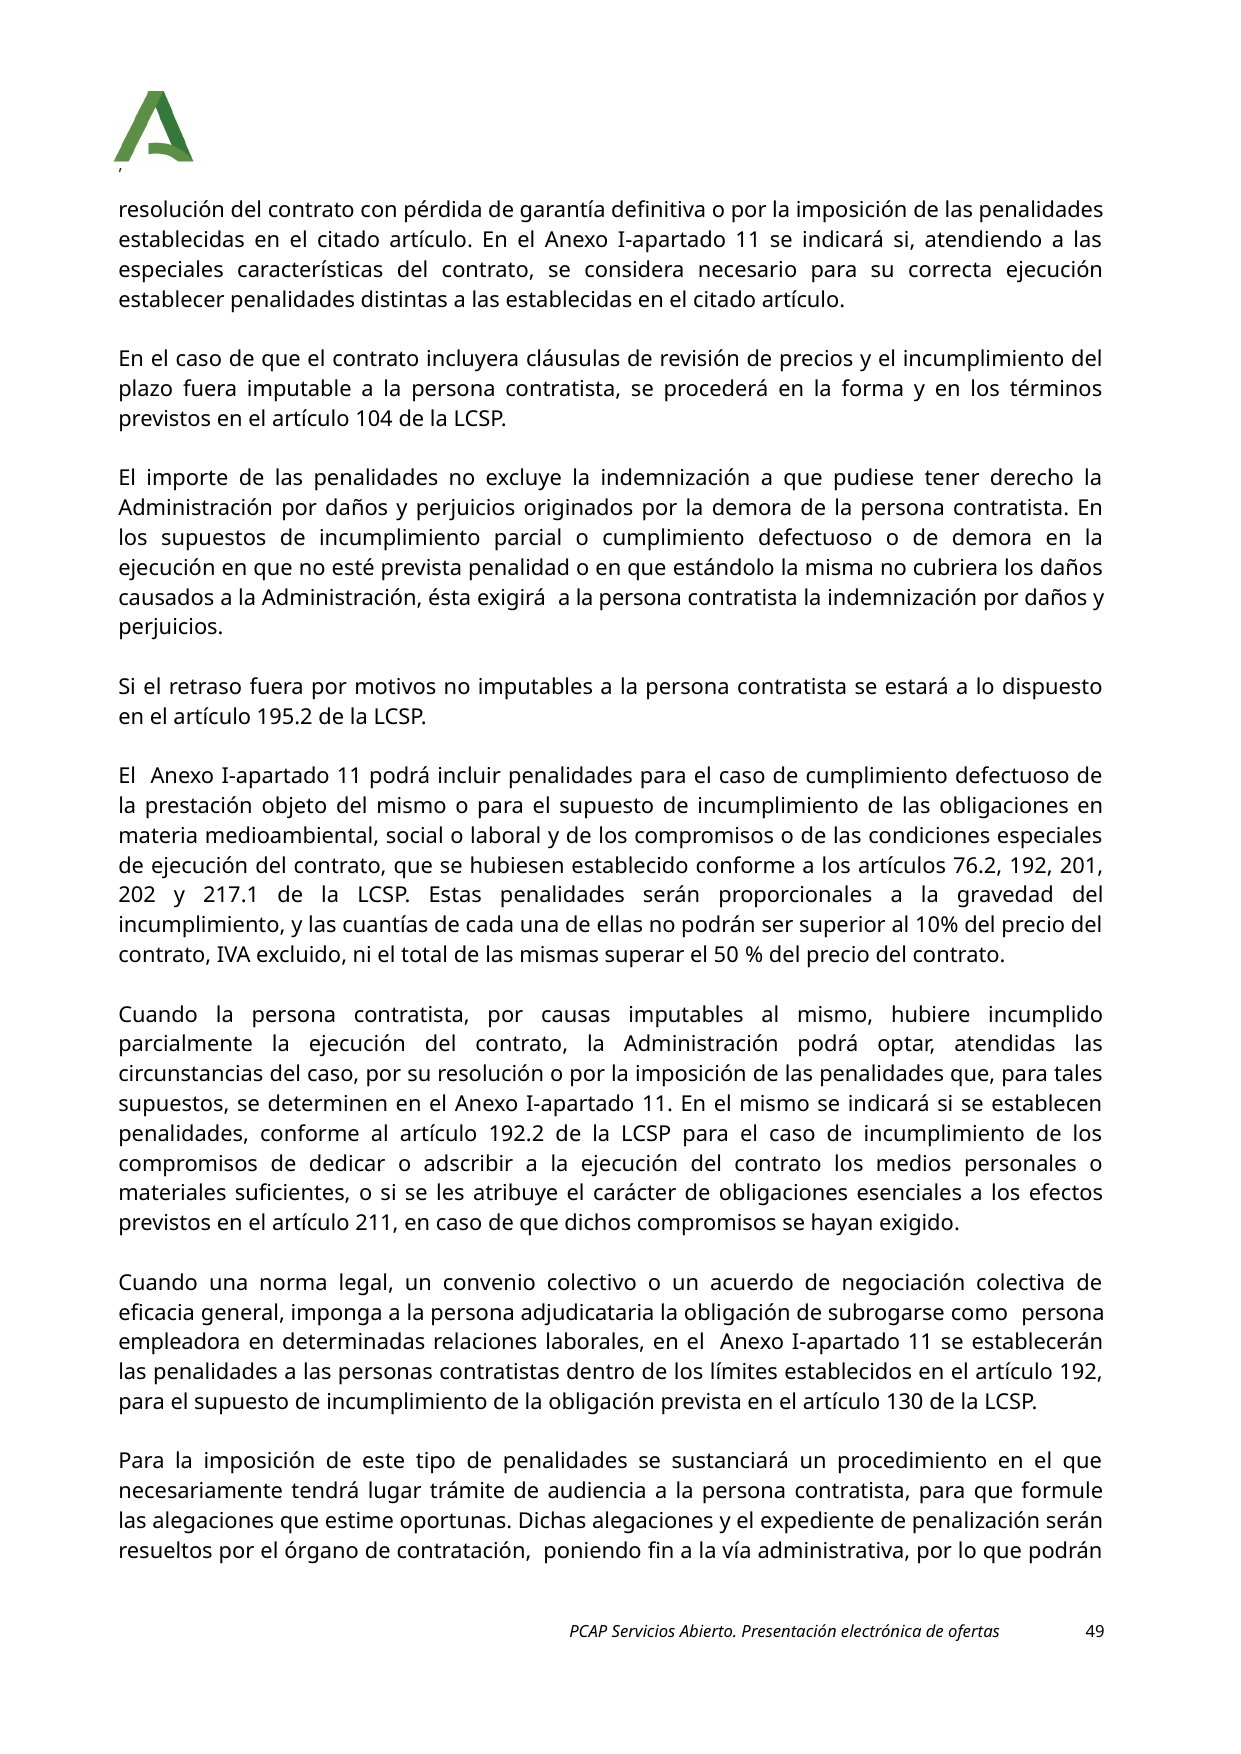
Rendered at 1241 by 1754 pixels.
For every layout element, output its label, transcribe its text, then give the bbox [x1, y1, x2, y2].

text Si el retraso fuera por motivos no imputables a la persona contratista se estará a lo dispuesto en el artículo 195.2 de la LCSP. [118, 671, 1104, 731]
text Para la imposición de este tipo de penalidades se sustanciará un procedimiento en el que necesariamente tendrá lugar trámite de audiencia a la persona contratista, para que formule las alegaciones que estime oportunas. Dichas alegaciones y el expediente de penalización serán resueltos por el órgano de contratación, poniendo fin a la vía administrativa, por lo que podrán [118, 1446, 1104, 1565]
text El importe de las penalidades no excluye la indemnización a que pudiese tener derecho la Administración por daños y perjuicios originados por la demora de la persona contratista. En los supuestos de incumplimiento parcial o cumplimiento defectuoso o de demora en la ejecución en que no esté prevista penalidad o en que estándolo la misma no cubriera los daños causados a la Administración, ésta exigirá a la persona contratista la indemnización por daños y perjuicios. [118, 462, 1104, 641]
text El Anexo I-apartado 11 podrá incluir penalidades para el caso de cumplimiento defectuoso de la prestación objeto del mismo o para el supuesto de incumplimiento de las obligaciones en materia medioambiental, social o laboral y de los compromisos o de las condiciones especiales de ejecución del contrato, que se hubiesen establecido conforme a los artículos 76.2, 192, 201, 202 y 217.1 de la LCSP. Estas penalidades serán proporcionales a la gravedad del incumplimiento, y las cuantías de cada una de ellas no podrán ser superior al 10% del precio del contrato, IVA excluido, ni el total de las mismas superar el 50 % del precio del contrato. [118, 760, 1104, 969]
text En el caso de que el contrato incluyera cláusulas de revisión de precios y el incumplimiento del plazo fuera imputable a la persona contratista, se procederá en la forma y en los términos previstos en el artículo 104 de la LCSP. [118, 343, 1104, 433]
picture [109, 86, 198, 166]
text Cuando la persona contratista, por causas imputables al mismo, hubiere incumplido parcialmente la ejecución del contrato, la Administración podrá optar, atendidas las circunstancias del caso, por su resolución o por la imposición de las penalidades que, para tales supuestos, se determinen en el Anexo I-apartado 11. En el mismo se indicará si se establecen penalidades, conforme al artículo 192.2 de la LCSP para el caso de incumplimiento de los compromisos de dedicar o adscribir a la ejecución del contrato los medios personales o materiales suficientes, o si se les atribuye el carácter de obligaciones esenciales a los efectos previstos en el artículo 211, en caso de que dichos compromisos se hayan exigido. [118, 999, 1104, 1237]
text Cuando una norma legal, un convenio colectivo o un acuerdo de negociación colectiva de eficacia general, imponga a la persona adjudicataria la obligación de subrogarse como persona empleadora en determinadas relaciones laborales, en el Anexo I-apartado 11 se establecerán las penalidades a las personas contratistas dentro de los límites establecidos en el artículo 192, para el supuesto de incumplimiento de la obligación prevista en el artículo 130 de la LCSP. [118, 1267, 1104, 1416]
text resolución del contrato con pérdida de garantía definitiva o por la imposición de las penalidades establecidas en el citado artículo. En el Anexo I-apartado 11 se indicará si, atendiendo a las especiales características del contrato, se considera necesario para su correcta ejecución establecer penalidades distintas a las establecidas en el citado artículo. [118, 194, 1104, 313]
